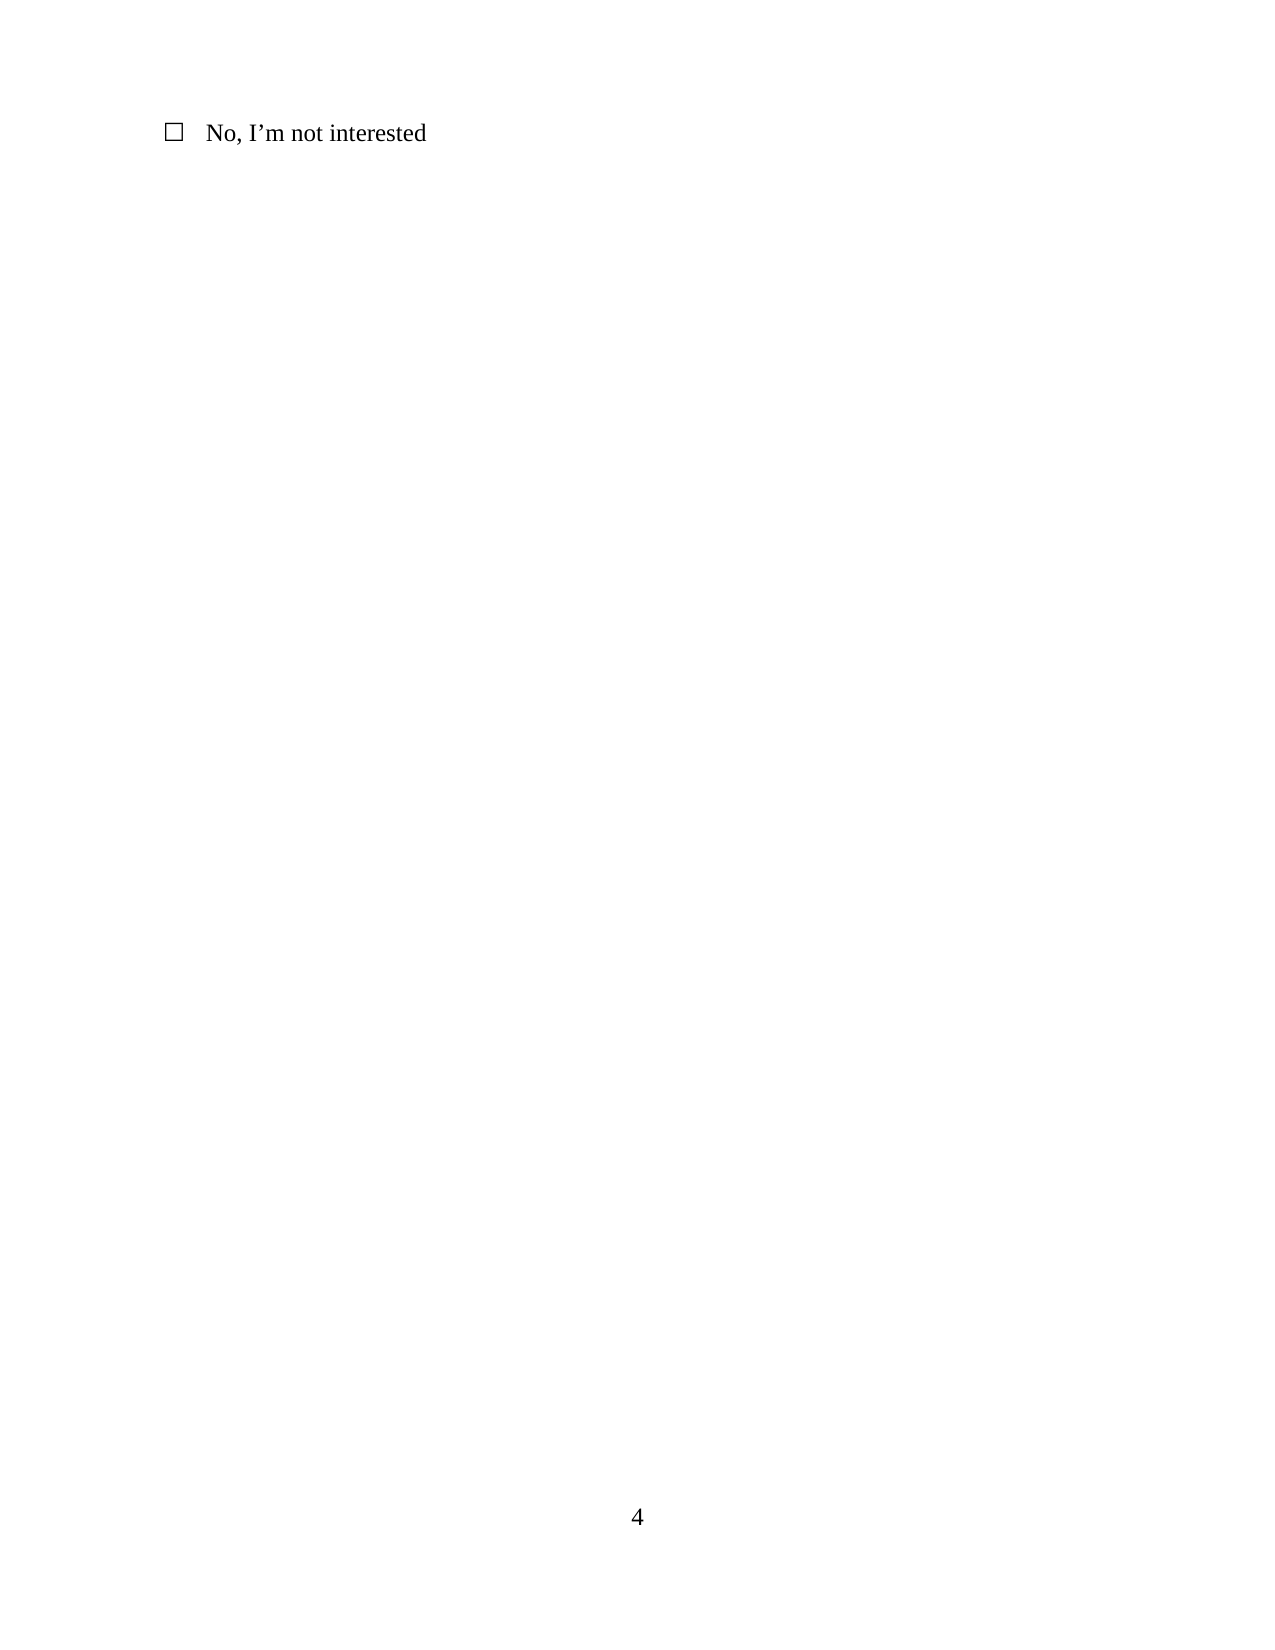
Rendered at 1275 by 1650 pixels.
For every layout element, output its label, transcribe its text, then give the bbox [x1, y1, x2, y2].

text ☐ No, I’m not interested [118, 118, 1157, 147]
